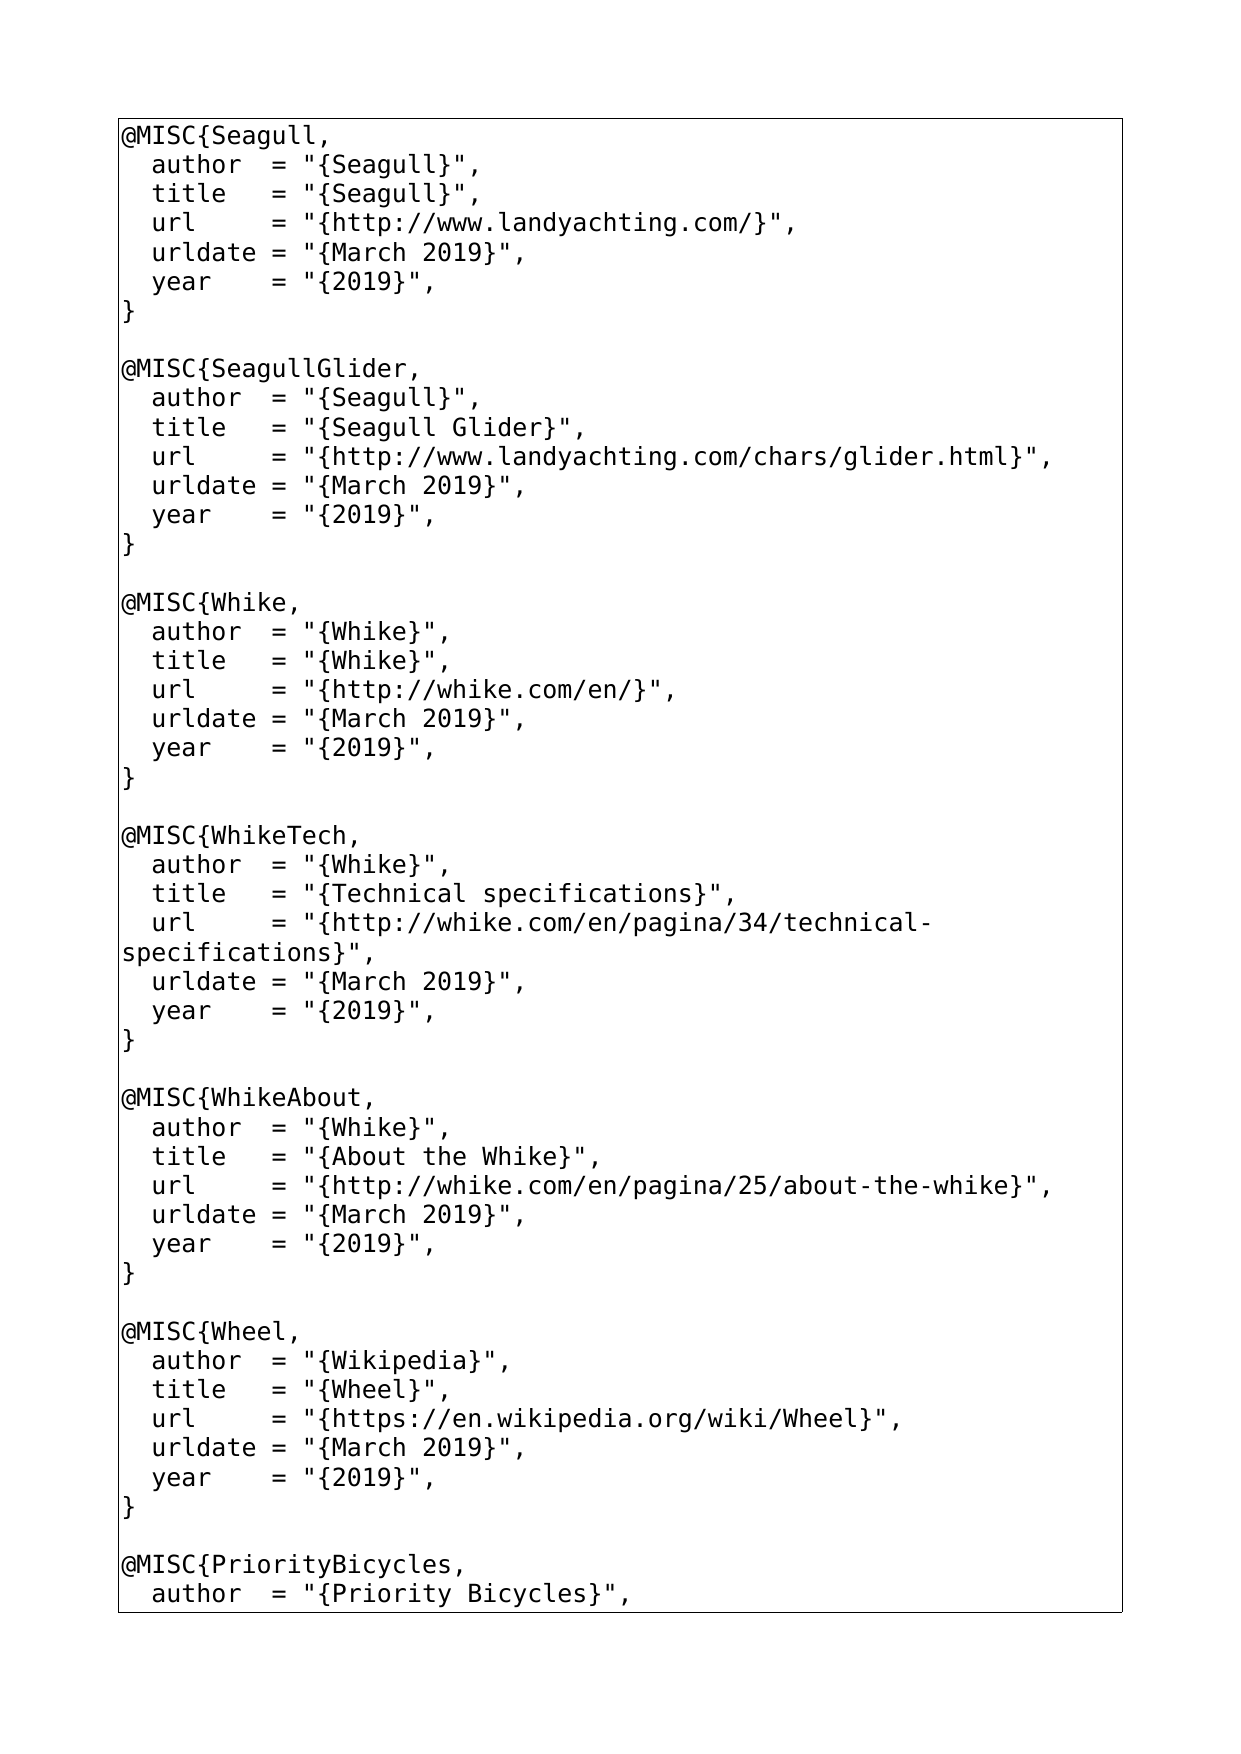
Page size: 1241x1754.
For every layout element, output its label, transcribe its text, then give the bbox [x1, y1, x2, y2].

table_header @MISC{Seagull, author = "{Seagull}", title = "{Seagull}", url = "{http://www.landyachting.com/}", urldate = "{March 2019}", year = "{2019}", } @MISC{SeagullGlider, author = "{Seagull}", title = "{Seagull Glider}", url = "{http://www.landyachting.com/chars/glider.html}", urldate = "{March 2019}", year = "{2019}", } @MISC{Whike, author = "{Whike}", title = "{Whike}", url = "{http://whike.com/en/}", urldate = "{March 2019}", year = "{2019}", } @MISC{WhikeTech, author = "{Whike}", title = "{Technical specifications}", url = "{http://whike.com/en/pagina/34/technical-specifications}", urldate = "{March 2019}", year = "{2019}", } @MISC{WhikeAbout, author = "{Whike}", title = "{About the Whike}", url = "{http://whike.com/en/pagina/25/about-the-whike}", urldate = "{March 2019}", year = "{2019}", } @MISC{Wheel, author = "{Wikipedia}", title = "{Wheel}", url = "{https://en.wikipedia.org/wiki/Wheel}", urldate = "{March 2019}", year = "{2019}", } @MISC{PriorityBicycles, author = "{Priority Bicycles}", [119, 119, 1122, 1612]
